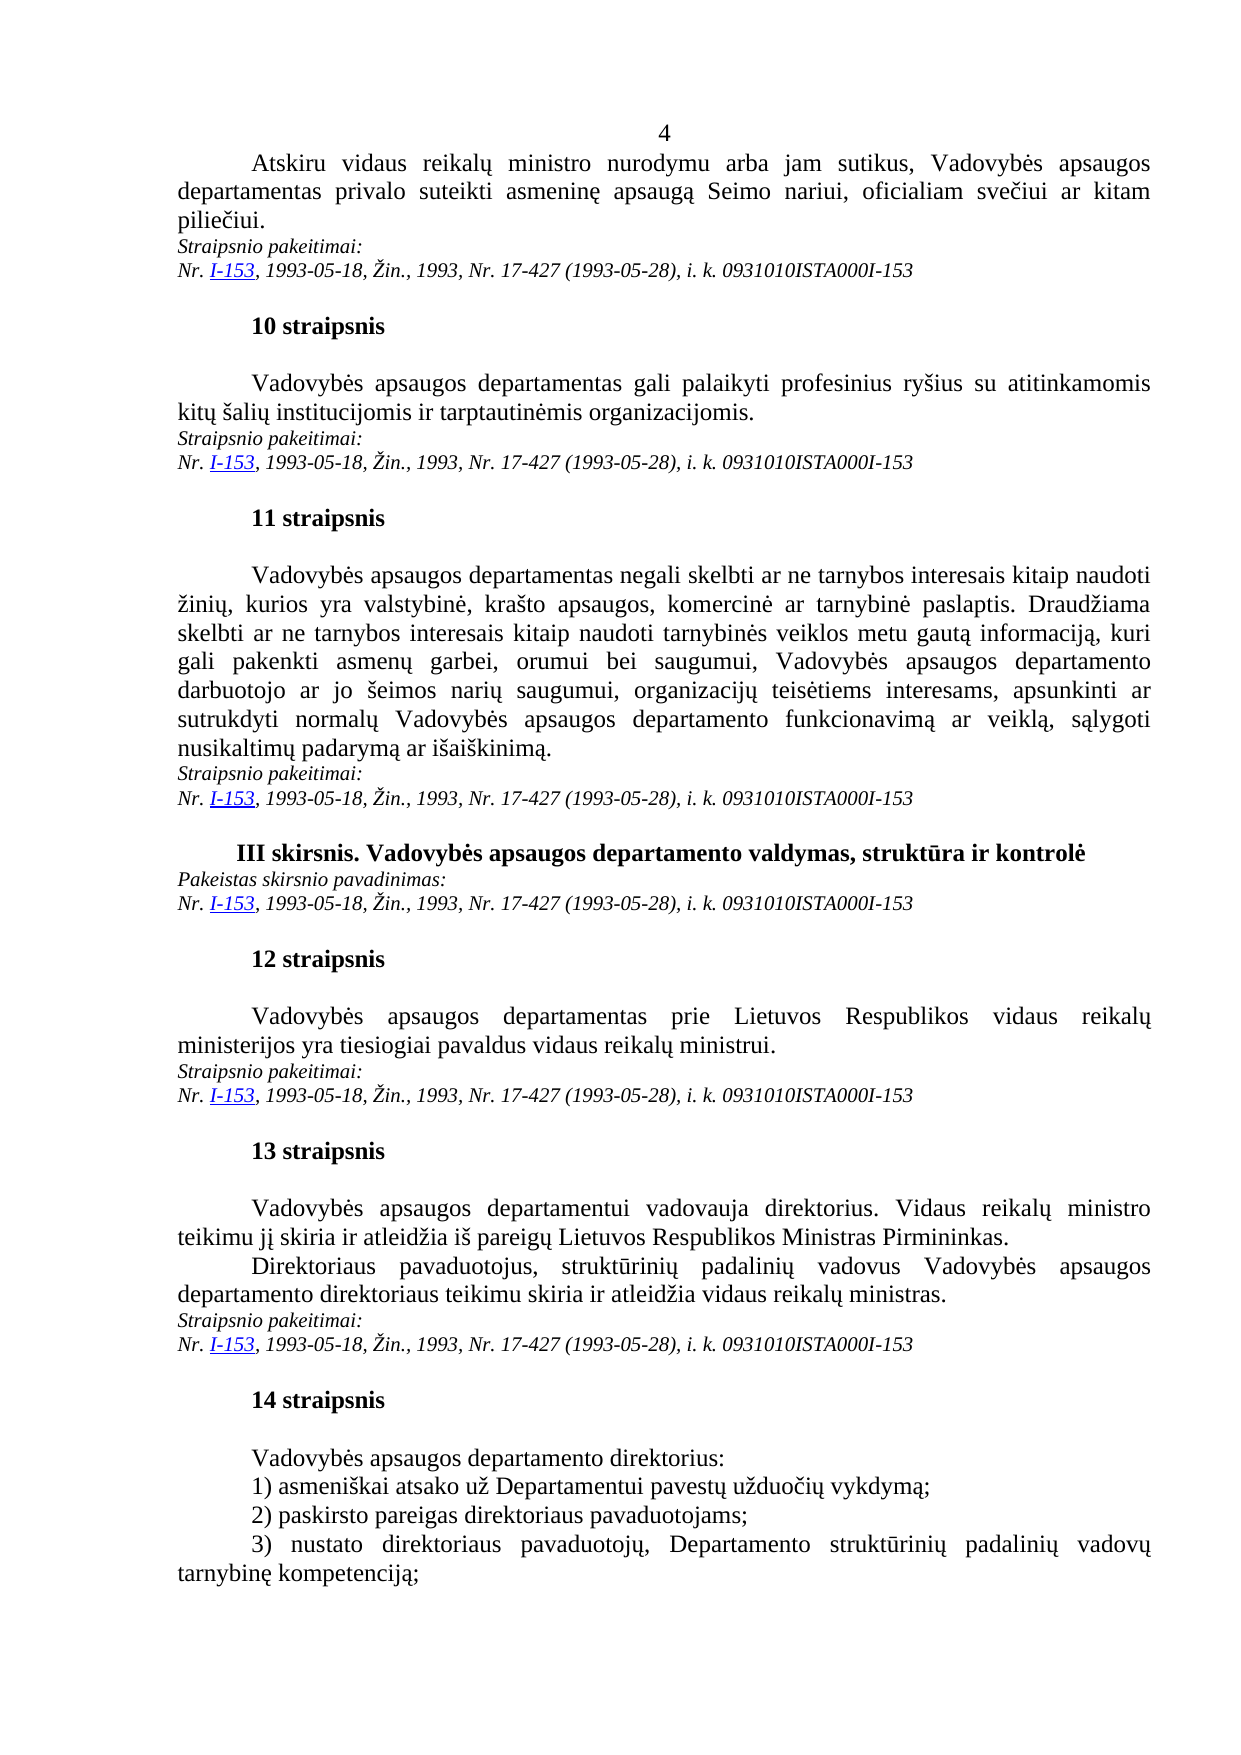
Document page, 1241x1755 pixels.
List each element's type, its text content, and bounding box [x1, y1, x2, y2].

text Nr. I-153, 1993-05-18, Žin., 1993, Nr. 17-427 (1993-05-28), i. k. 0931010ISTA000I-153 [177, 785, 1152, 809]
text III skirsnis. Vadovybės apsaugos departamento valdymas, struktūra ir kontrolė [177, 838, 1152, 867]
text 12 straipsnis [177, 944, 1152, 973]
text Straipsnio pakeitimai: [177, 1308, 1152, 1332]
text Nr. I-153, 1993-05-18, Žin., 1993, Nr. 17-427 (1993-05-28), i. k. 0931010ISTA000I-153 [177, 1083, 1152, 1107]
text Nr. I-153, 1993-05-18, Žin., 1993, Nr. 17-427 (1993-05-28), i. k. 0931010ISTA000I-153 [177, 258, 1152, 282]
text 2) paskirsto pareigas direktoriaus pavaduotojams; [177, 1500, 1152, 1529]
text Straipsnio pakeitimai: [177, 761, 1152, 785]
text Atskiru vidaus reikalų ministro nurodymu arba jam sutikus, Vadovybės apsaugos departamentas privalo suteikti asmeninę apsaugą Seimo nariui, oficialiam svečiui ar kitam piliečiui. [177, 148, 1152, 234]
text 1) asmeniškai atsako už Departamentui pavestų užduočių vykdymą; [177, 1471, 1152, 1500]
text Direktoriaus pavaduotojus, struktūrinių padalinių vadovus Vadovybės apsaugos departamento direktoriaus teikimu skiria ir atleidžia vidaus reikalų ministras. [177, 1251, 1152, 1308]
text 10 straipsnis [177, 311, 1152, 339]
text Vadovybės apsaugos departamentas gali palaikyti profesinius ryšius su atitinkamomis kitų šalių institucijomis ir tarptautinėmis organizacijomis. [177, 368, 1152, 426]
text Straipsnio pakeitimai: [177, 234, 1152, 258]
text Nr. I-153, 1993-05-18, Žin., 1993, Nr. 17-427 (1993-05-28), i. k. 0931010ISTA000I-153 [177, 1332, 1152, 1356]
text Pakeistas skirsnio pavadinimas: [177, 867, 1152, 891]
text 3) nustato direktoriaus pavaduotojų, Departamento struktūrinių padalinių vadovų tarnybinę kompetenciją; [177, 1529, 1152, 1586]
text Nr. I-153, 1993-05-18, Žin., 1993, Nr. 17-427 (1993-05-28), i. k. 0931010ISTA000I-153 [177, 450, 1152, 474]
text Vadovybės apsaugos departamentui vadovauja direktorius. Vidaus reikalų ministro teikimu jį skiria ir atleidžia iš pareigų Lietuvos Respublikos Ministras Pirmininkas. [177, 1193, 1152, 1251]
text Vadovybės apsaugos departamentas negali skelbti ar ne tarnybos interesais kitaip naudoti žinių, kurios yra valstybinė, krašto apsaugos, komercinė ar tarnybinė paslaptis. Draudžiama skelbti ar ne tarnybos interesais kitaip naudoti tarnybinės veiklos metu gautą informaciją, kuri gali pakenkti asmenų garbei, orumui bei saugumui, Vadovybės apsaugos departamento darbuotojo ar jo šeimos narių saugumui, organizacijų teisėtiems interesams, apsunkinti ar sutrukdyti normalų Vadovybės apsaugos departamento funkcionavimą ar veiklą, sąlygoti nusikaltimų padarymą ar išaiškinimą. [177, 560, 1152, 761]
text 13 straipsnis [177, 1136, 1152, 1164]
text Straipsnio pakeitimai: [177, 1059, 1152, 1083]
text Nr. I-153, 1993-05-18, Žin., 1993, Nr. 17-427 (1993-05-28), i. k. 0931010ISTA000I-153 [177, 891, 1152, 915]
text 11 straipsnis [177, 503, 1152, 531]
text Straipsnio pakeitimai: [177, 426, 1152, 450]
text Vadovybės apsaugos departamento direktorius: [177, 1443, 1152, 1471]
text 14 straipsnis [177, 1385, 1152, 1414]
text Vadovybės apsaugos departamentas prie Lietuvos Respublikos vidaus reikalų ministerijos yra tiesiogiai pavaldus vidaus reikalų ministrui. [177, 1001, 1152, 1059]
